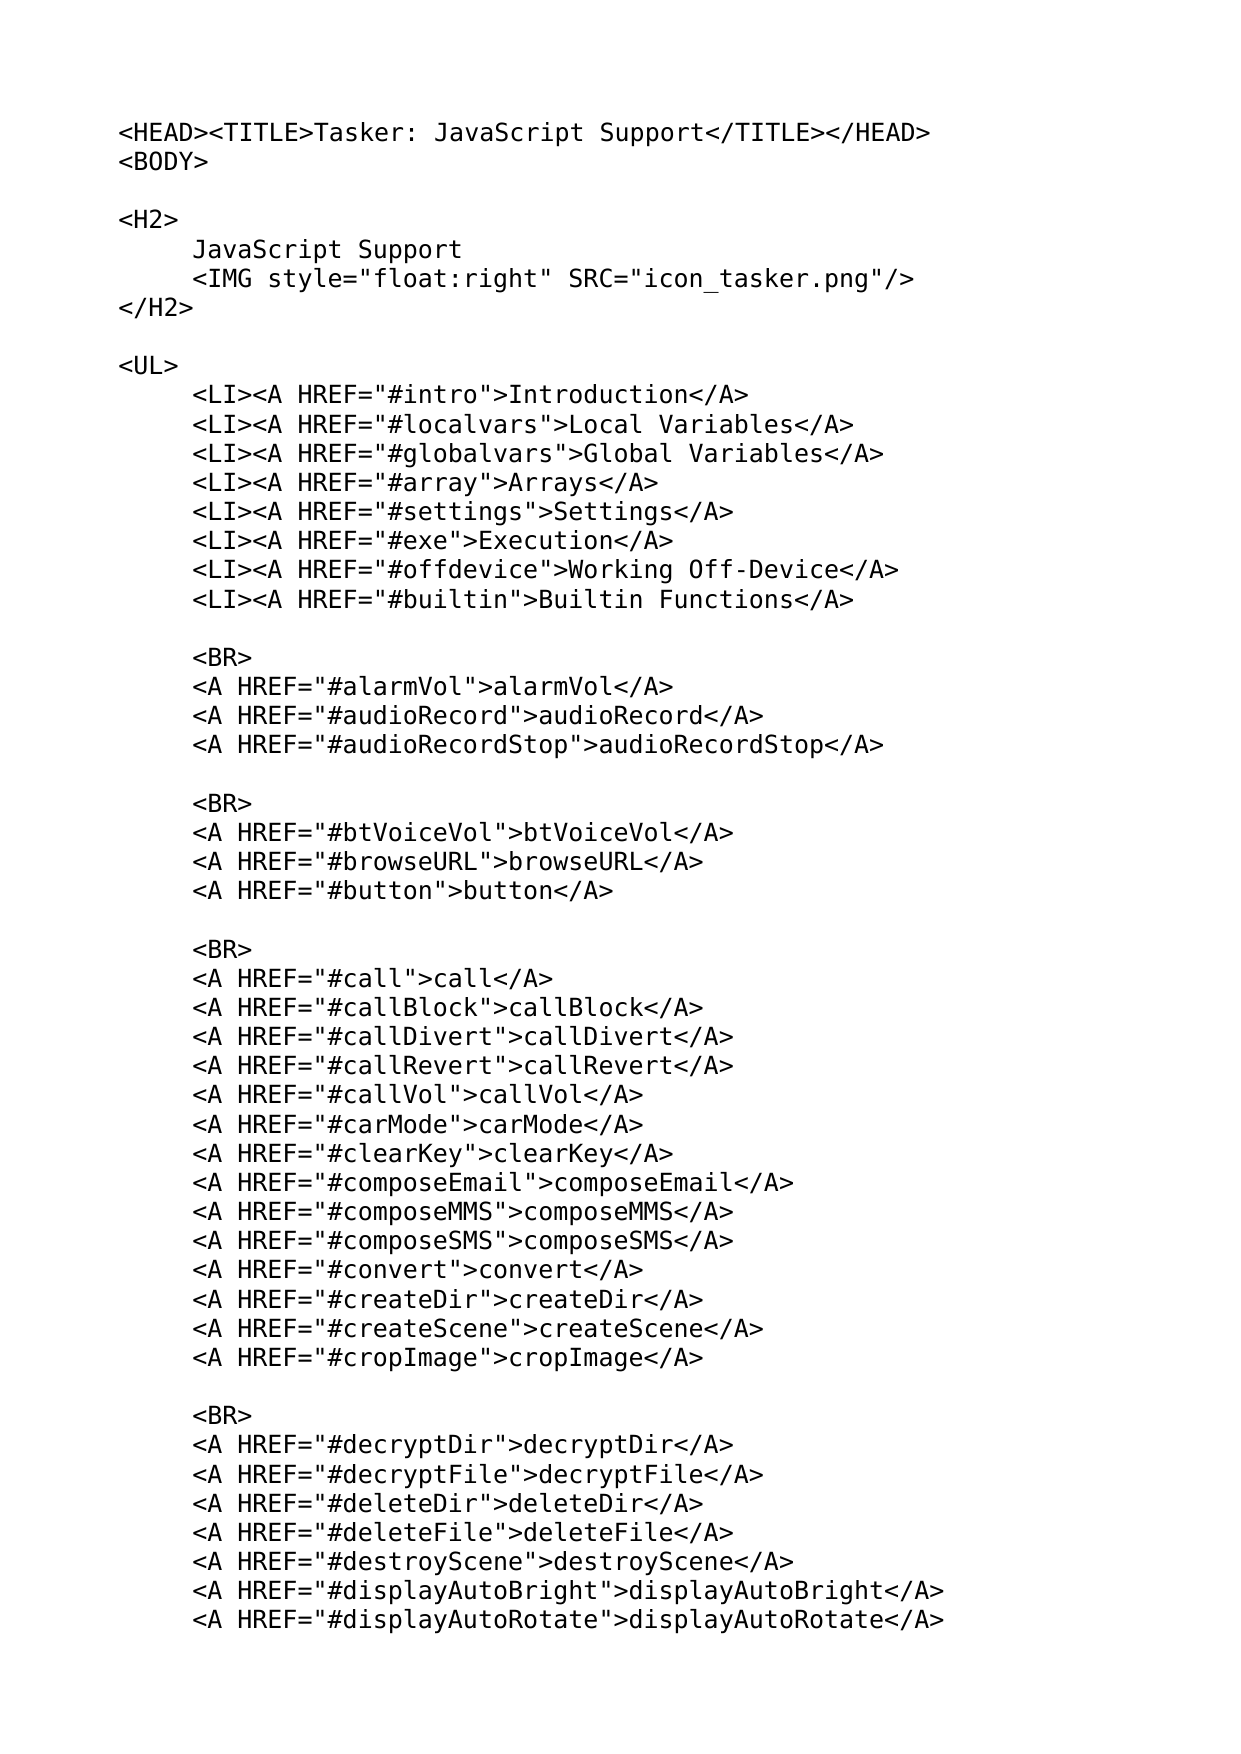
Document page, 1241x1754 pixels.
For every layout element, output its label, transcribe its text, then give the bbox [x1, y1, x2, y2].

text <HEAD><TITLE>Tasker: JavaScript Support</TITLE></HEAD> <BODY> <H2> JavaScript Support <IMG style="float:right" SRC="icon_tasker.png"/> </H2> <UL> <LI><A HREF="#intro">Introduction</A> <LI><A HREF="#localvars">Local Variables</A> <LI><A HREF="#globalvars">Global Variables</A> <LI><A HREF="#array">Arrays</A> <LI><A HREF="#settings">Settings</A> <LI><A HREF="#exe">Execution</A> <LI><A HREF="#offdevice">Working Off-Device</A> <LI><A HREF="#builtin">Builtin Functions</A> <BR> <A HREF="#alarmVol">alarmVol</A> <A HREF="#audioRecord">audioRecord</A> <A HREF="#audioRecordStop">audioRecordStop</A> <BR> <A HREF="#btVoiceVol">btVoiceVol</A> <A HREF="#browseURL">browseURL</A> <A HREF="#button">button</A> <BR> <A HREF="#call">call</A> <A HREF="#callBlock">callBlock</A> <A HREF="#callDivert">callDivert</A> <A HREF="#callRevert">callRevert</A> <A HREF="#callVol">callVol</A> <A HREF="#carMode">carMode</A> <A HREF="#clearKey">clearKey</A> <A HREF="#composeEmail">composeEmail</A> <A HREF="#composeMMS">composeMMS</A> <A HREF="#composeSMS">composeSMS</A> <A HREF="#convert">convert</A> <A HREF="#createDir">createDir</A> <A HREF="#createScene">createScene</A> <A HREF="#cropImage">cropImage</A> <BR> <A HREF="#decryptDir">decryptDir</A> <A HREF="#decryptFile">decryptFile</A> <A HREF="#deleteDir">deleteDir</A> <A HREF="#deleteFile">deleteFile</A> <A HREF="#destroyScene">destroyScene</A> <A HREF="#displayAutoBright">displayAutoBright</A> <A HREF="#displayAutoRotate">displayAutoRotate</A> [118, 118, 1122, 1635]
